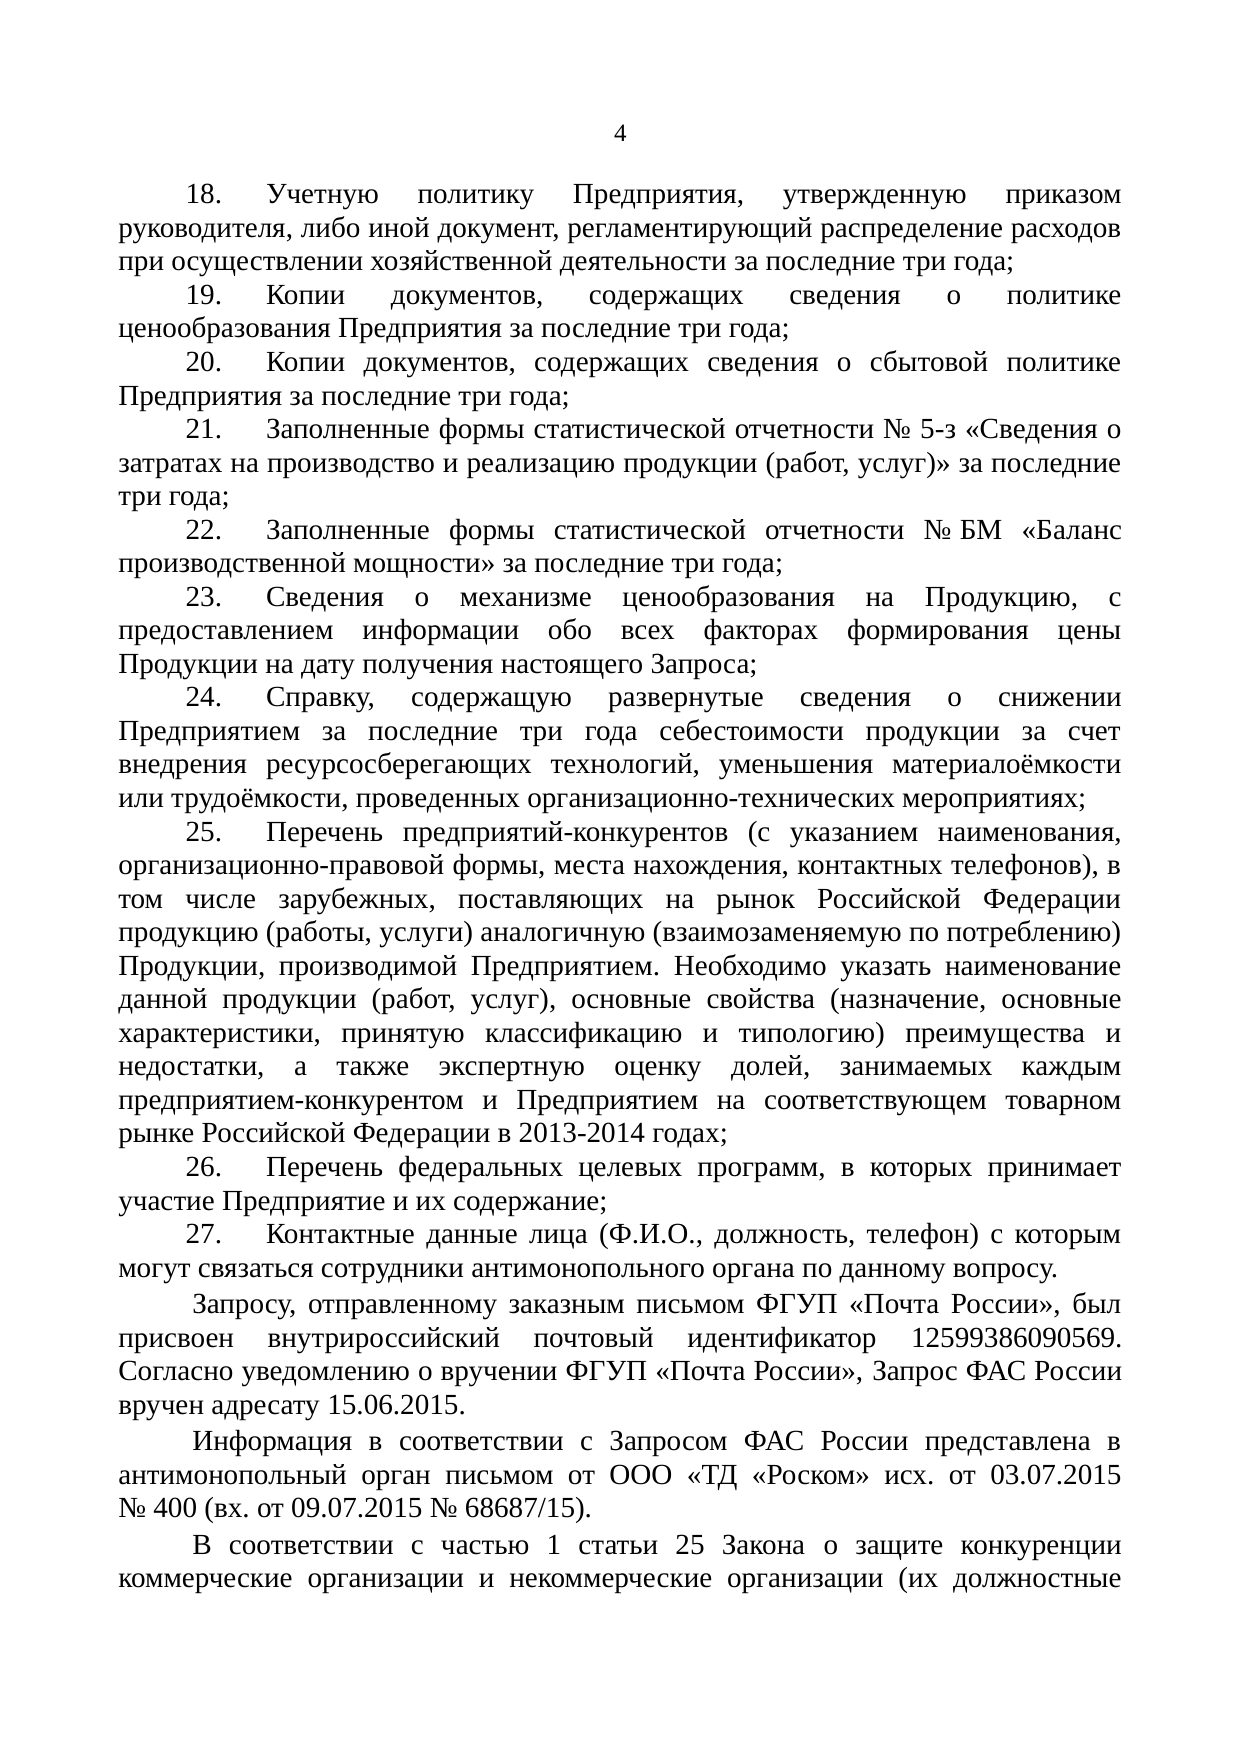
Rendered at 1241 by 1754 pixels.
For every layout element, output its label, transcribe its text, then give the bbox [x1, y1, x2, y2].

text Информация в соответствии с Запросом ФАС России представлена в антимонопольный орган письмом от ООО «ТД «Роском» исх. от 03.07.2015 № 400 (вх. от 09.07.2015 № 68687/15). [118, 1423, 1122, 1524]
text 20. Копии документов, содержащих сведения о сбытовой политике Предприятия за последние три года; [118, 344, 1122, 411]
text В соответствии с частью 1 статьи 25 Закона о защите конкуренции коммерческие организации и некоммерческие организации (их должностные [118, 1527, 1122, 1594]
text 26. Перечень федеральных целевых программ, в которых принимает участие Предприятие и их содержание; [118, 1149, 1122, 1216]
text Запросу, отправленному заказным письмом ФГУП «Почта России», был присвоен внутрироссийский почтовый идентификатор 12599386090569. Согласно уведомлению о вручении ФГУП «Почта России», Запрос ФАС России вручен адресату 15.06.2015. [118, 1286, 1122, 1420]
text 21. Заполненные формы статистической отчетности № 5-з «Сведения о затратах на производство и реализацию продукции (работ, услуг)» за последние три года; [118, 411, 1122, 512]
text 27. Контактные данные лица (Ф.И.О., должность, телефон) с которым могут связаться сотрудники антимонопольного органа по данному вопросу. [118, 1216, 1122, 1283]
text 24. Справку, содержащую развернутые сведения о снижении Предприятием за последние три года себестоимости продукции за счет внедрения ресурсосберегающих технологий, уменьшения материалоёмкости или трудоёмкости, проведенных организационно-технических мероприятиях; [118, 679, 1122, 814]
text 25. Перечень предприятий-конкурентов (с указанием наименования, организационно-правовой формы, места нахождения, контактных телефонов), в том числе зарубежных, поставляющих на рынок Российской Федерации продукцию (работы, услуги) аналогичную (взаимозаменяемую по потреблению) Продукции, производимой Предприятием. Необходимо указать наименование данной продукции (работ, услуг), основные свойства (назначение, основные характеристики, принятую классификацию и типологию) преимущества и недостатки, а также экспертную оценку долей, занимаемых каждым предприятием-конкурентом и Предприятием на соответствующем товарном рынке Российской Федерации в 2013-2014 годах; [118, 814, 1122, 1149]
text 19. Копии документов, содержащих сведения о политике ценообразования Предприятия за последние три года; [118, 277, 1122, 344]
text 18. Учетную политику Предприятия, утвержденную приказом руководителя, либо иной документ, регламентирующий распределение расходов при осуществлении хозяйственной деятельности за последние три года; [118, 176, 1122, 277]
text 22. Заполненные формы статистической отчетности № БМ «Баланс производственной мощности» за последние три года; [118, 512, 1122, 579]
text 23. Сведения о механизме ценообразования на Продукцию, с предоставлением информации обо всех факторах формирования цены Продукции на дату получения настоящего Запроса; [118, 579, 1122, 679]
